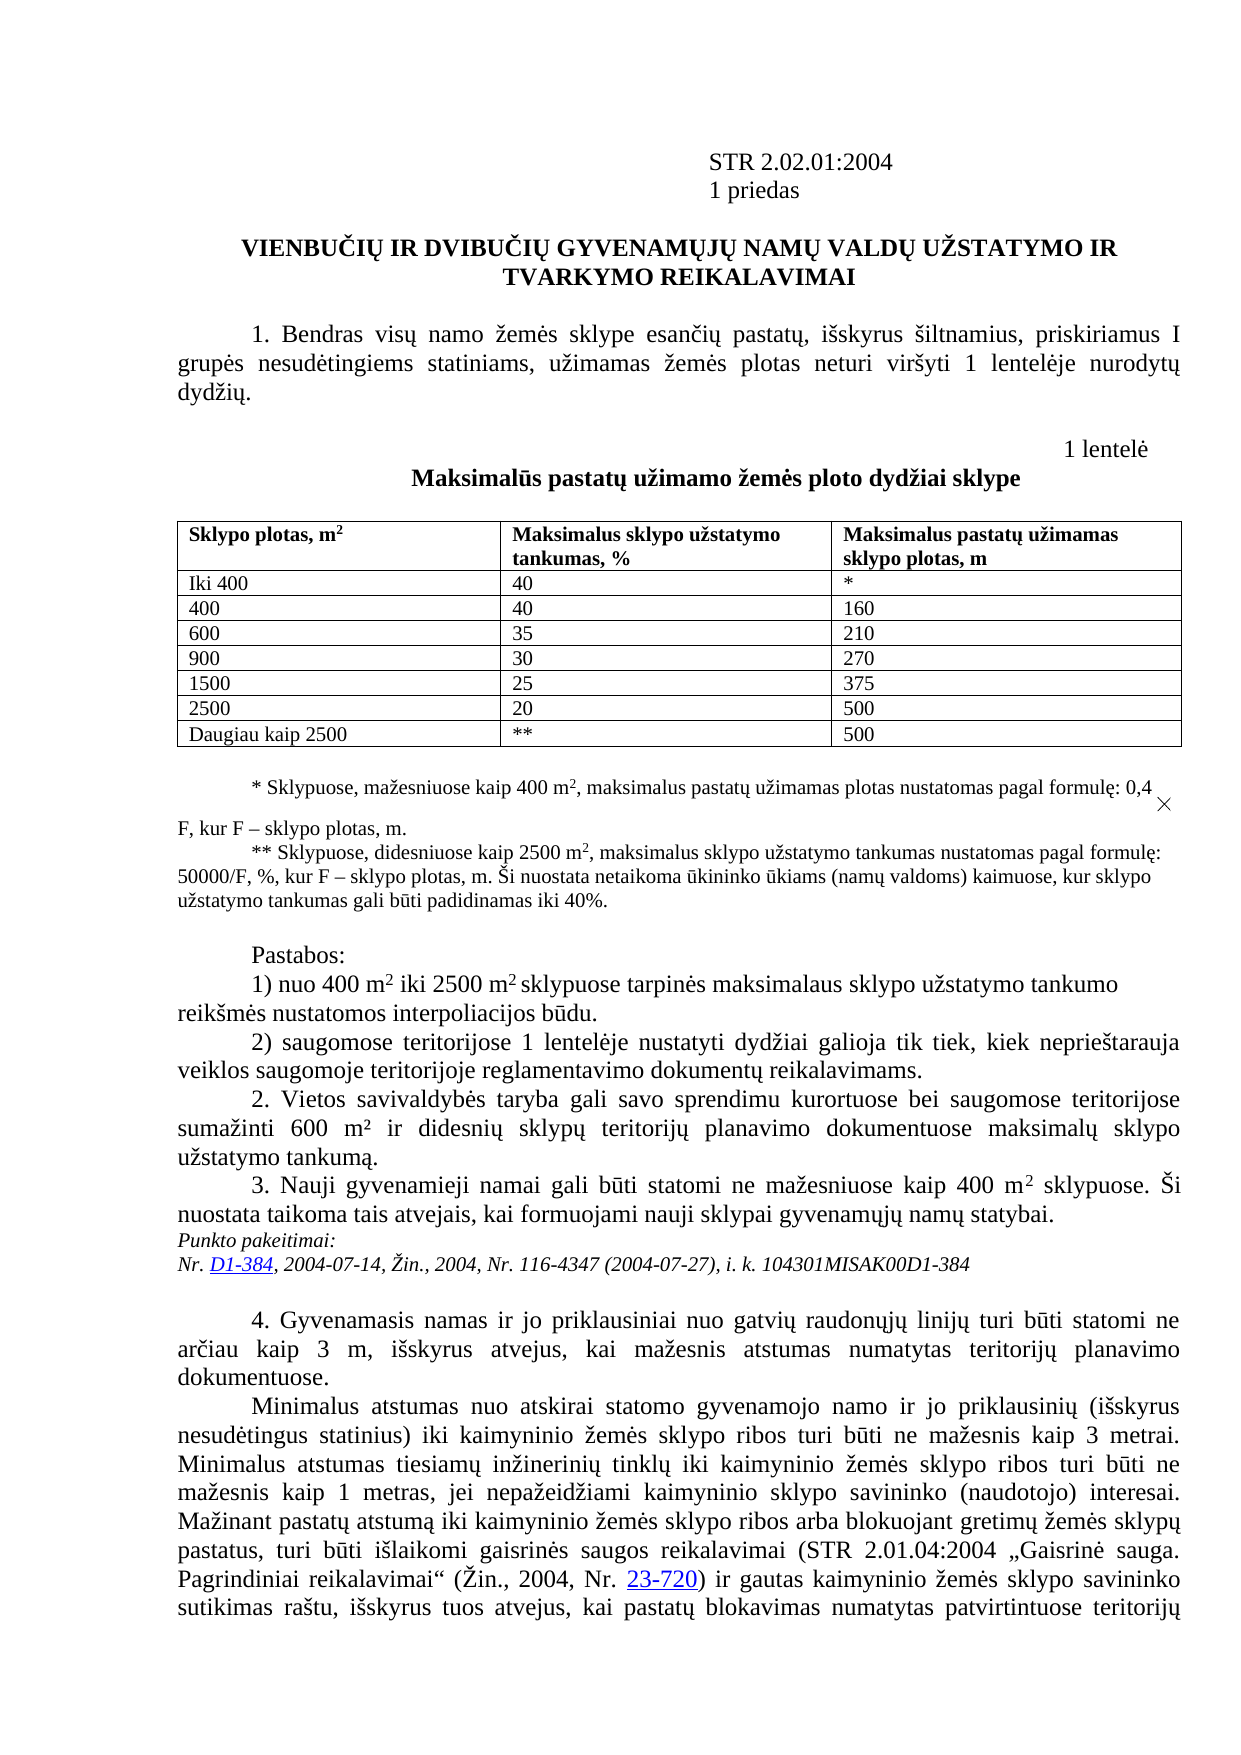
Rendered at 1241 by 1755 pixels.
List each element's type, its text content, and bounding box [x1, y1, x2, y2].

table_cell 25 [501, 671, 831, 695]
text Punkto pakeitimai: [177, 1228, 1181, 1252]
text 3. Nauji gyvenamieji namai gali būti statomi ne mažesniuose kaip 400 m2 sklypuose. Ši nuostata taikoma tais atvejais, kai formuojami nauji sklypai gyvenamųjų namų statybai. [177, 1171, 1181, 1228]
text STR 2.02.01:2004 [177, 147, 1181, 176]
table_cell 40 [501, 571, 831, 595]
table_cell 600 [178, 621, 500, 645]
table_cell 400 [178, 596, 500, 620]
table_cell 20 [501, 696, 831, 720]
table_cell 30 [501, 646, 831, 670]
table_cell 1500 [178, 671, 500, 695]
text 1) nuo 400 m2 iki 2500 m2 sklypuose tarpinės maksimalaus sklypo užstatymo tankumo reikšmės nustatomos interpoliacijos būdu. [177, 969, 1181, 1027]
table_cell 500 [832, 696, 1181, 720]
text * Sklypuose, mažesniuose kaip 400 m2, maksimalus pastatų užimamas plotas nustatomas pagal formulę: 0,4F, kur F – sklypo plotas, m. [177, 775, 1181, 840]
text Pastabos: [177, 941, 1181, 969]
table_header Maksimalus pastatų užimamas sklypo plotas, m [832, 522, 1181, 570]
text 4. Gyvenamasis namas ir jo priklausiniai nuo gatvių raudonųjų linijų turi būti statomi ne arčiau kaip 3 m, išskyrus atvejus, kai mažesnis atstumas numatytas teritorijų planavimo dokumentuose. [177, 1305, 1181, 1391]
text 2) saugomose teritorijose 1 lentelėje nustatyti dydžiai galioja tik tiek, kiek neprieštarauja veiklos saugomoje teritorijoje reglamentavimo dokumentų reikalavimams. [177, 1027, 1181, 1084]
text VIENBUČIŲ IR DVIBUČIŲ GYVENAMŲJŲ NAMŲ VALDŲ UŽSTATYMO IR TVARKYMO REIKALAVIMAI [177, 233, 1181, 291]
table_cell 375 [832, 671, 1181, 695]
table_cell 210 [832, 621, 1181, 645]
text Minimalus atstumas nuo atskirai statomo gyvenamojo namo ir jo priklausinių (išskyrus nesudėtingus statinius) iki kaimyninio žemės sklypo ribos turi būti ne mažesnis kaip 3 metrai. Minimalus atstumas tiesiamų inžinerinių tinklų iki kaimyninio žemės sklypo ribos turi būti ne mažesnis kaip 1 metras, jei nepažeidžiami kaimyninio sklypo savininko (naudotojo) interesai. Mažinant pastatų atstumą iki kaimyninio žemės sklypo ribos arba blokuojant gretimų žemės sklypų pastatus, turi būti išlaikomi gaisrinės saugos reikalavimai (STR 2.01.04:2004 „Gaisrinė sauga. Pagrindiniai reikalavimai“ (Žin., 2004, Nr. 23-720) ir gautas kaimyninio žemės sklypo savininko sutikimas raštu, išskyrus tuos atvejus, kai pastatų blokavimas numatytas patvirtintuose teritorijų [177, 1391, 1181, 1621]
table_cell 270 [832, 646, 1181, 670]
table_cell 160 [832, 596, 1181, 620]
text Maksimalūs pastatų užimamo žemės ploto dydžiai sklype [177, 463, 1181, 492]
text 1 lentelė [177, 434, 1181, 463]
text 1. Bendras visų namo žemės sklype esančių pastatų, išskyrus šiltnamius, priskiriamus I grupės nesudėtingiems statiniams, užimamas žemės plotas neturi viršyti 1 lentelėje nurodytų dydžių. [177, 319, 1181, 406]
table_cell 500 [832, 721, 1181, 746]
table_cell Daugiau kaip 2500 [178, 721, 500, 746]
table_header Maksimalus sklypo užstatymo tankumas, % [501, 522, 831, 570]
table_cell 40 [501, 596, 831, 620]
table_cell 35 [501, 621, 831, 645]
text ** Sklypuose, didesniuose kaip 2500 m2, maksimalus sklypo užstatymo tankumas nustatomas pagal formulę: 50000/F, %, kur F – sklypo plotas, m. Ši nuostata netaikoma ūkininko ūkiams (namų valdoms) kaimuose, kur sklypo užstatymo tankumas gali būti padidinamas iki 40%. [177, 840, 1181, 912]
table_cell Iki 400 [178, 571, 500, 595]
table_header Sklypo plotas, m2 [178, 522, 500, 570]
table_cell 2500 [178, 696, 500, 720]
table_cell 900 [178, 646, 500, 670]
table_cell ** [501, 721, 831, 746]
text 1 priedas [177, 176, 1181, 204]
text Nr. D1-384, 2004-07-14, Žin., 2004, Nr. 116-4347 (2004-07-27), i. k. 104301MISAK00D1-384 [177, 1252, 1181, 1276]
text 2. Vietos savivaldybės taryba gali savo sprendimu kurortuose bei saugomose teritorijose sumažinti 600 m² ir didesnių sklypų teritorijų planavimo dokumentuose maksimalų sklypo užstatymo tankumą. [177, 1084, 1181, 1171]
table_cell * [832, 571, 1181, 595]
